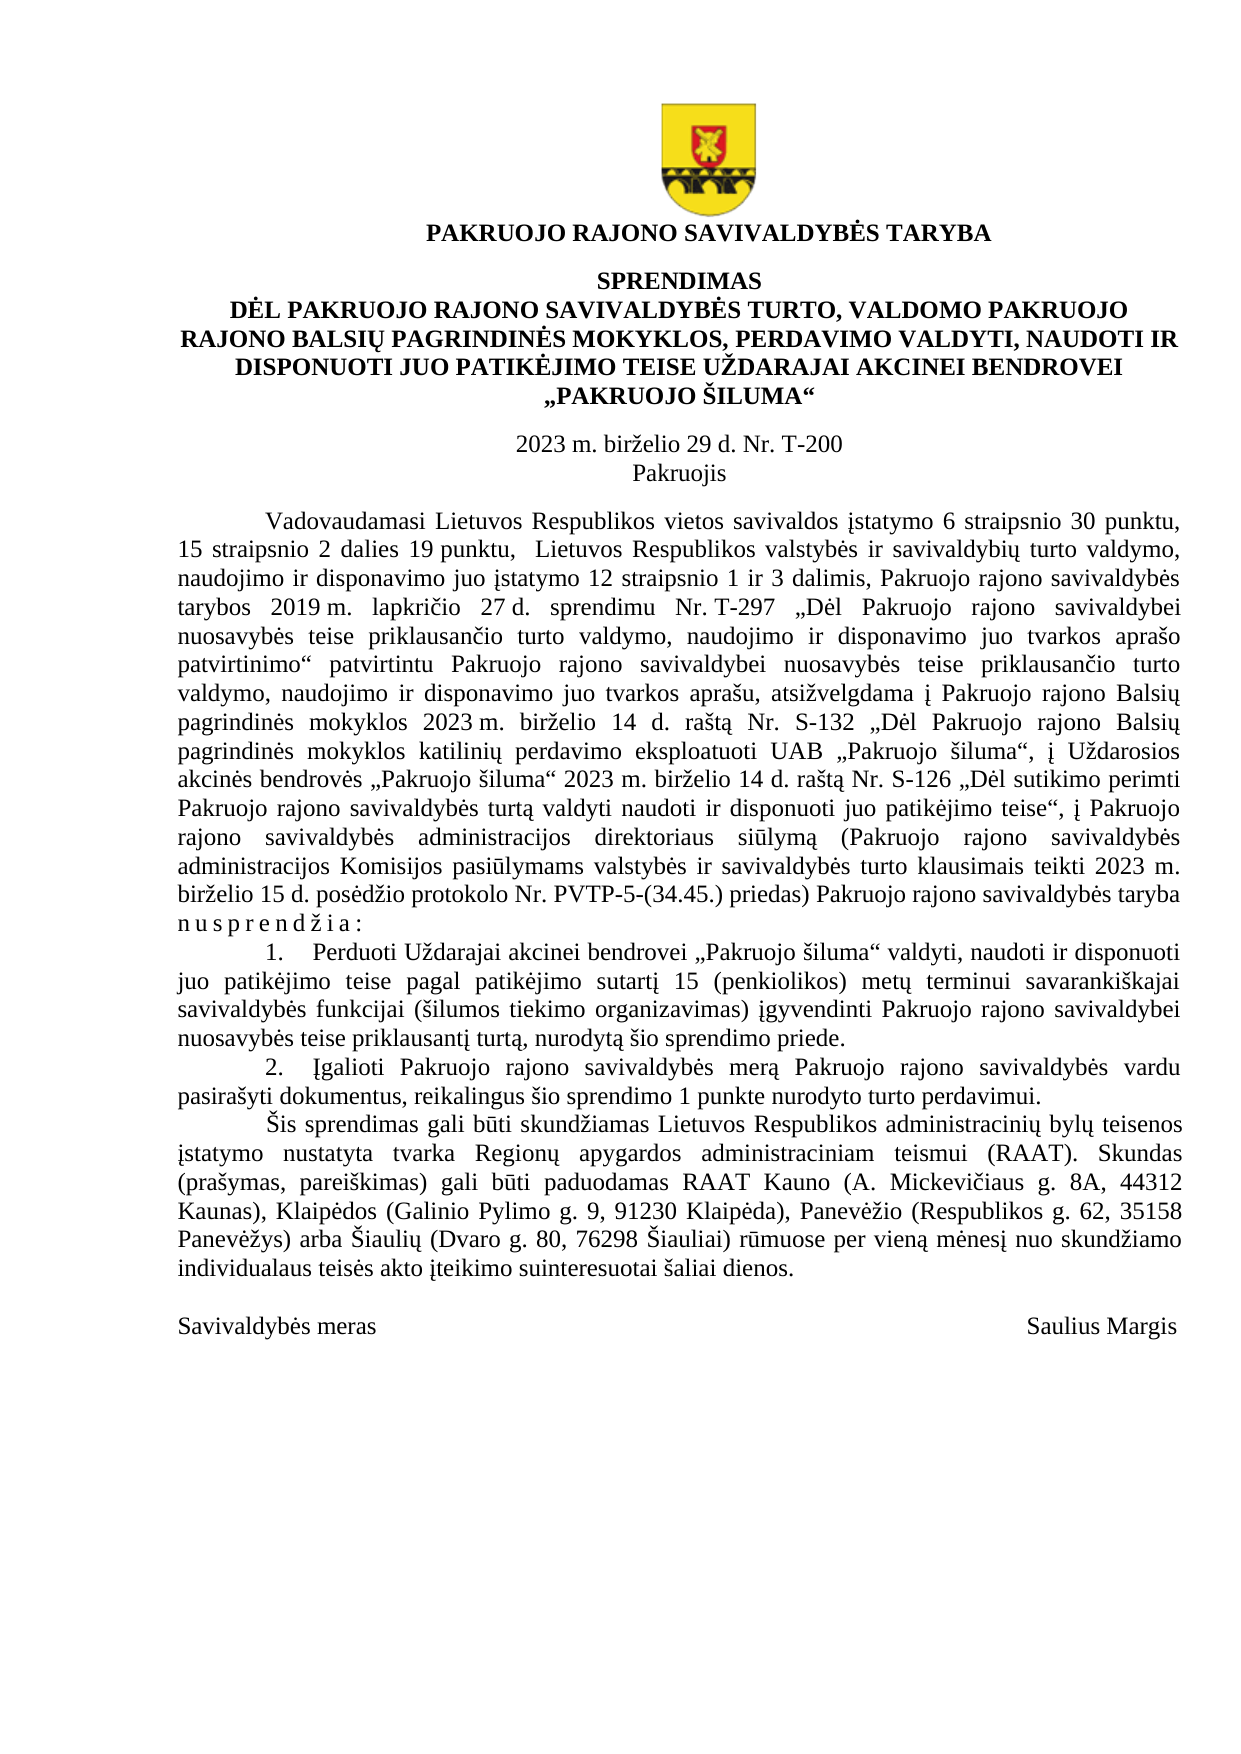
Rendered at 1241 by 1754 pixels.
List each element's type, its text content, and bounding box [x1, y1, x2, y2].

text PAKRUOJO RAJONO SAVIVALDYBĖS TARYBA [177, 218, 1181, 247]
text Pakruojis [177, 458, 1181, 487]
text 2023 m. birželio 29 d. Nr. T-200 [177, 429, 1181, 458]
text Savivaldybės meras Saulius Margis [177, 1311, 1183, 1339]
text DĖL PAKRUOJO RAJONO SAVIVALDYBĖS TURTO, VALDOMO PAKRUOJO RAJONO BALSIŲ PAGRINDINĖS MOKYKLOS, PERDAVIMO VALDYTI, NAUDOTI IR DISPONUOTI JUO PATIKĖJIMO TEISE UŽDARAJAI AKCINEI BENDROVEI „PAKRUOJO ŠILUMA“ [177, 295, 1181, 410]
text 1. Perduoti Uždarajai akcinei bendrovei „Pakruojo šiluma“ valdyti, naudoti ir disponuoti juo patikėjimo teise pagal patikėjimo sutartį 15 (penkiolikos) metų terminui savarankiškajai savivaldybės funkcijai (šilumos tiekimo organizavimas) įgyvendinti Pakruojo rajono savivaldybei nuosavybės teise priklausantį turtą, nurodytą šio sprendimo priede. [177, 937, 1181, 1052]
text Šis sprendimas gali būti skundžiamas Lietuvos Respublikos administracinių bylų teisenos įstatymo nustatyta tvarka Regionų apygardos administraciniam teismui (RAAT). Skundas (prašymas, pareiškimas) gali būti paduodamas RAAT Kauno (A. Mickevičiaus g. 8A, 44312 Kaunas), Klaipėdos (Galinio Pylimo g. 9, 91230 Klaipėda), Panevėžio (Respublikos g. 62, 35158 Panevėžys) arba Šiaulių (Dvaro g. 80, 76298 Šiauliai) rūmuose per vieną mėnesį nuo skundžiamo individualaus teisės akto įteikimo suinteresuotai šaliai dienos. [177, 1109, 1183, 1282]
subtitle SPRENDIMAS [177, 266, 1181, 295]
text 2. Įgalioti Pakruojo rajono savivaldybės merą Pakruojo rajono savivaldybės vardu pasirašyti dokumentus, reikalingus šio sprendimo 1 punkte nurodyto turto perdavimui. [177, 1052, 1181, 1109]
text Vadovaudamasi Lietuvos Respublikos vietos savivaldos įstatymo 6 straipsnio 30 punktu, 15 straipsnio 2 dalies 19 punktu, Lietuvos Respublikos valstybės ir savivaldybių turto valdymo, naudojimo ir disponavimo juo įstatymo 12 straipsnio 1 ir 3 dalimis, Pakruojo rajono savivaldybės tarybos 2019 m. lapkričio 27 d. sprendimu Nr. T-297 „Dėl Pakruojo rajono savivaldybei nuosavybės teise priklausančio turto valdymo, naudojimo ir disponavimo juo tvarkos aprašo patvirtinimo“ patvirtintu Pakruojo rajono savivaldybei nuosavybės teise priklausančio turto valdymo, naudojimo ir disponavimo juo tvarkos aprašu, atsižvelgdama į Pakruojo rajono Balsių pagrindinės mokyklos 2023 m. birželio 14 d. raštą Nr. S-132 „Dėl Pakruojo rajono Balsių pagrindinės mokyklos katilinių perdavimo eksploatuoti UAB „Pakruojo šiluma“, į Uždarosios akcinės bendrovės „Pakruojo šiluma“ 2023 m. birželio 14 d. raštą Nr. S-126 „Dėl sutikimo perimti Pakruojo rajono savivaldybės turtą valdyti naudoti ir disponuoti juo patikėjimo teise“, į Pakruojo rajono savivaldybės administracijos direktoriaus siūlymą (Pakruojo rajono savivaldybės administracijos Komisijos pasiūlymams valstybės ir savivaldybės turto klausimais teikti 2023 m. birželio 15 d. posėdžio protokolo Nr. PVTP-5-(34.45.) priedas) Pakruojo rajono savivaldybės taryba nusprendžia: [177, 506, 1181, 937]
